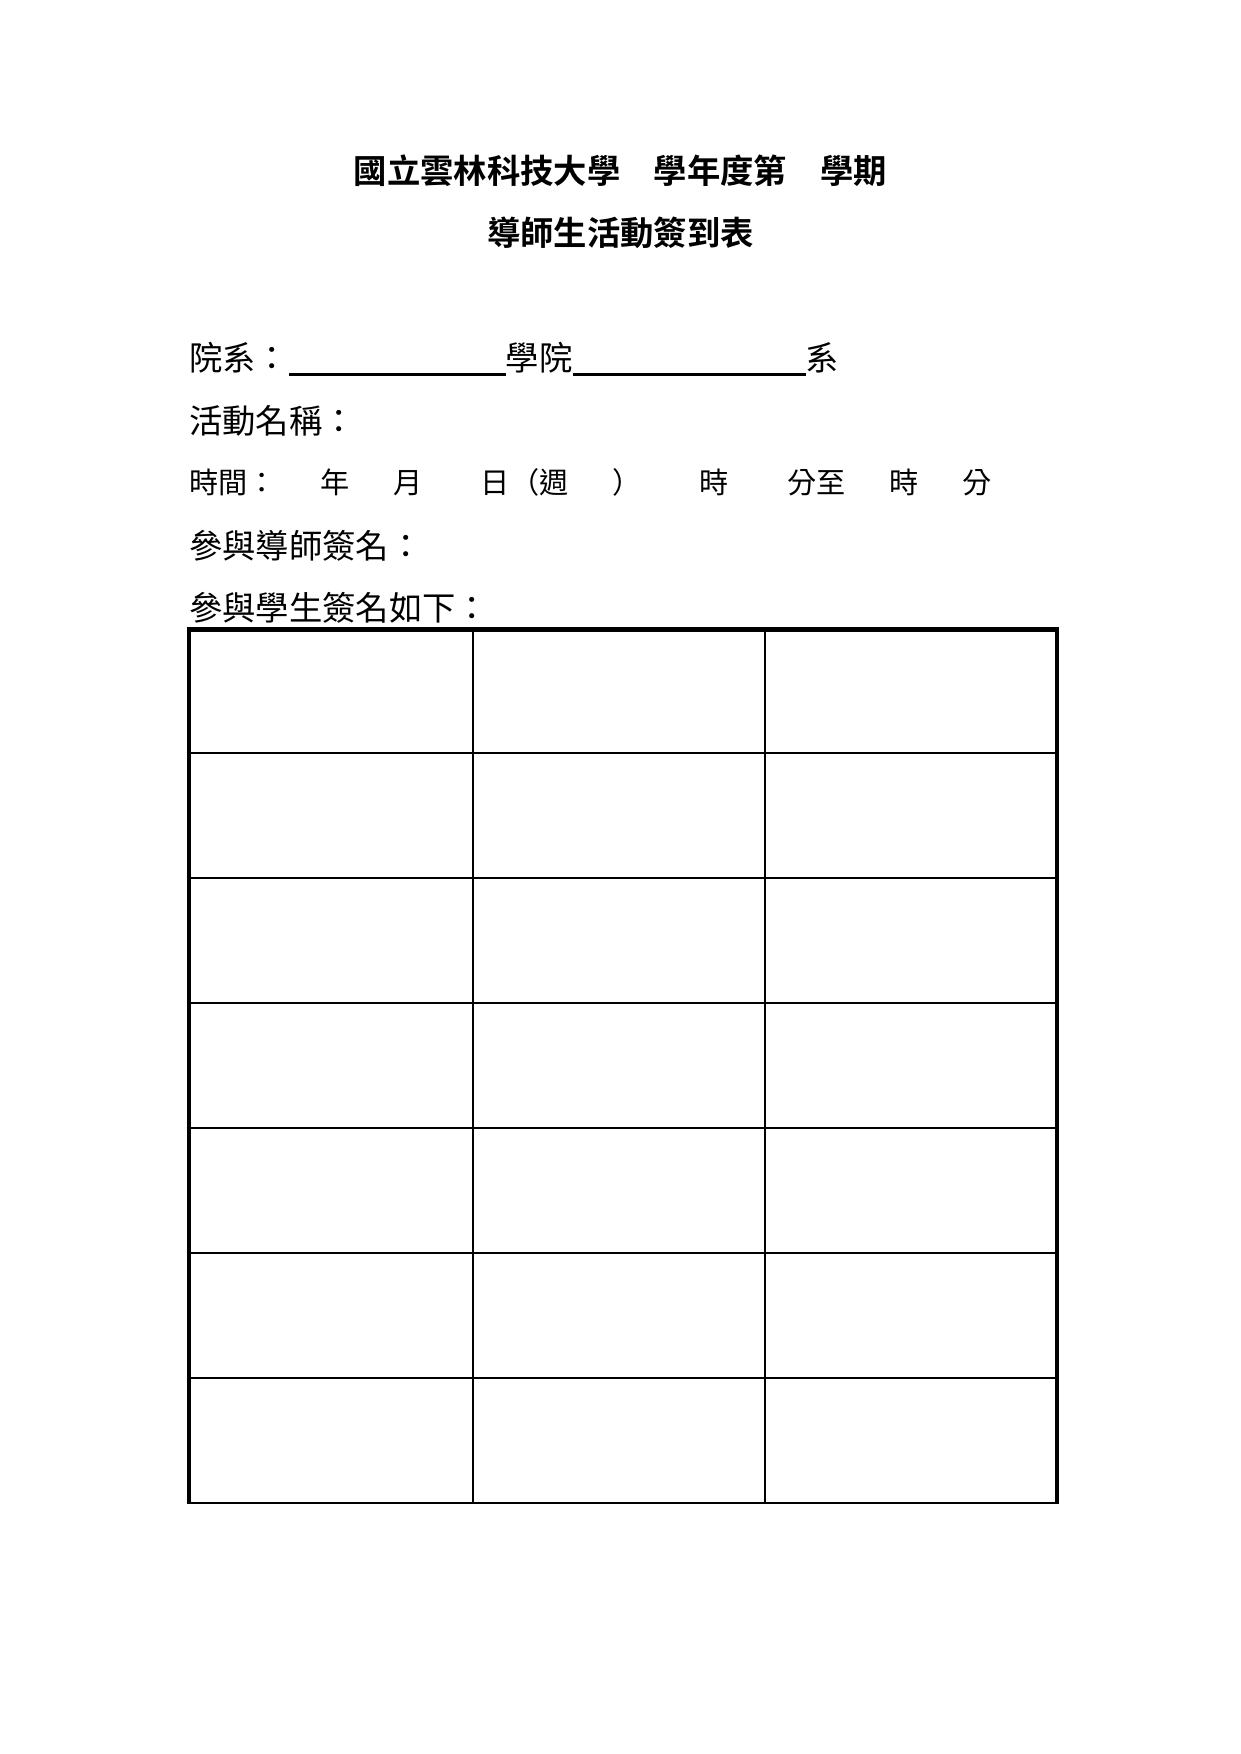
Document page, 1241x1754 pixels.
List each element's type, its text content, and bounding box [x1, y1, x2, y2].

text 國立雲林科技大學 學年度第 學期 [189, 127, 1051, 189]
table_cell [474, 1379, 764, 1502]
table_cell [474, 1129, 764, 1252]
table_cell [191, 1129, 472, 1252]
table_cell [474, 1004, 764, 1127]
table_cell [191, 1004, 472, 1127]
table_cell [191, 879, 472, 1002]
text 院系： 學院 系 [189, 314, 1051, 377]
table_cell [766, 1254, 1055, 1377]
text 參與導師簽名： [189, 502, 1051, 564]
table_cell [474, 754, 764, 877]
table_cell [766, 879, 1055, 1002]
text 參與學生簽名如下： [189, 564, 1051, 627]
table_cell [474, 1254, 764, 1377]
table_header [766, 632, 1055, 752]
text 導師生活動簽到表 [189, 189, 1051, 252]
text 活動名稱： [189, 377, 1051, 439]
table_cell [191, 1254, 472, 1377]
table_cell [766, 1129, 1055, 1252]
table_cell [474, 879, 764, 1002]
table_cell [191, 754, 472, 877]
table_cell [766, 1379, 1055, 1502]
table_cell [766, 754, 1055, 877]
table_cell [191, 1379, 472, 1502]
table_header [474, 632, 764, 752]
table_header [191, 632, 472, 752]
table_cell [766, 1004, 1055, 1127]
text 時間： 年 月 日（週 ） 時 分至 時 分 [189, 439, 1051, 502]
